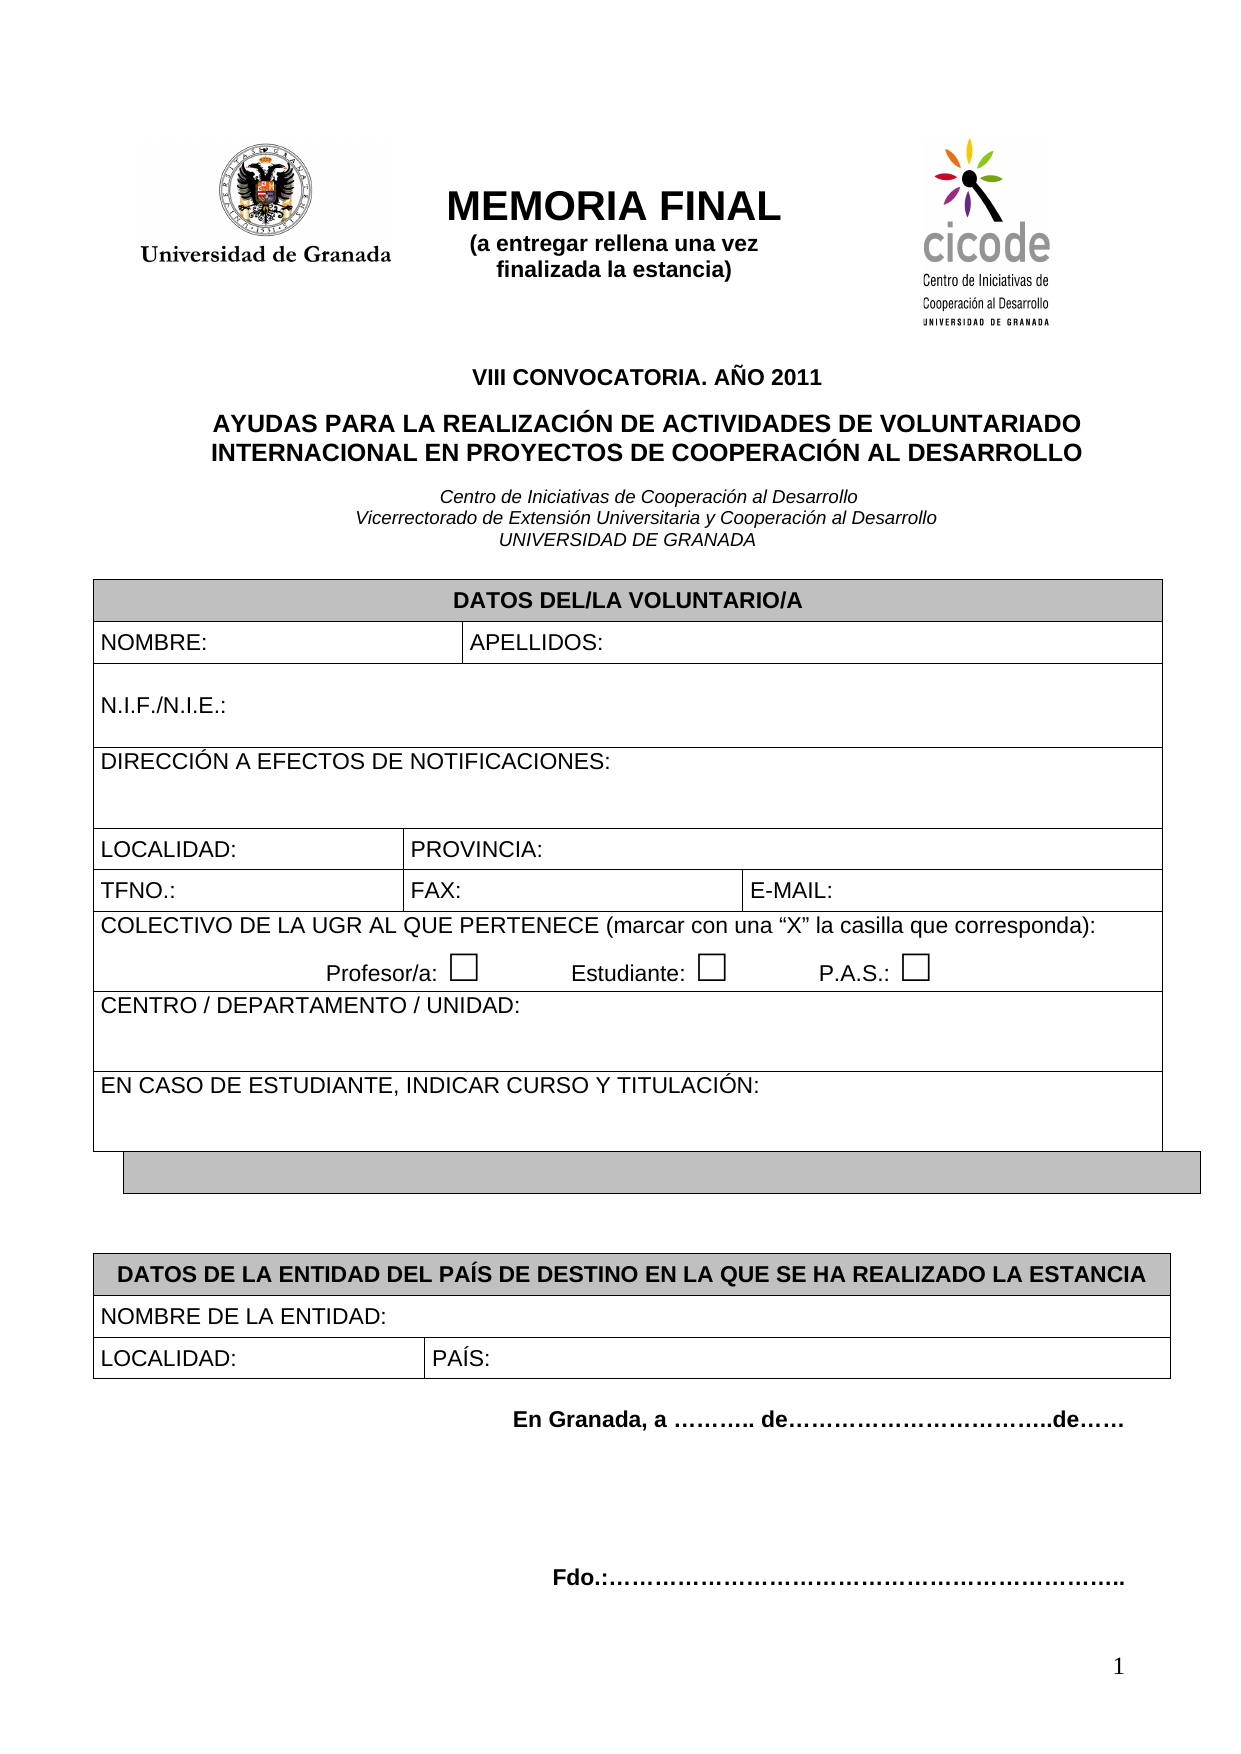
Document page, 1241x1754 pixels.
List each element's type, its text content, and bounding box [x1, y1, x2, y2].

table_header [113, 129, 417, 335]
table_cell PROVINCIA: [404, 829, 1162, 869]
text Vicerrectorado de Extensión Universitaria y Cooperación al Desarrollo [169, 507, 1125, 529]
table_cell LOCALIDAD: [94, 1338, 424, 1378]
table_header MEMORIA FINAL (a entregar rellena una vez finalizada la estancia) [417, 129, 811, 335]
table_cell [1163, 663, 1201, 747]
table_header DATOS DEL/LA VOLUNTARIO/A [94, 580, 1162, 621]
text En Granada, a ……….. de……………………………..de…… [94, 1406, 1125, 1432]
table_cell DIRECCIÓN A EFECTOS DE NOTIFICACIONES: [94, 748, 1162, 827]
text VIII CONVOCATORIA. AÑO 2011 [169, 363, 1125, 390]
picture [923, 138, 1050, 326]
table_cell [1163, 911, 1201, 991]
table_cell NOMBRE: [94, 622, 462, 662]
table_header [811, 129, 1162, 335]
table_cell PAÍS: [425, 1338, 1170, 1378]
table_cell FAX: [404, 870, 742, 911]
table_cell [93, 1223, 647, 1251]
table_cell [93, 1193, 647, 1222]
table_cell [1163, 621, 1201, 662]
table_cell N.I.F./N.I.E.: [94, 664, 1162, 747]
text Fdo.:………………………………………………………….. [94, 1564, 1125, 1590]
table_cell [1163, 828, 1201, 869]
table_cell [1163, 991, 1201, 1071]
table_header [1163, 579, 1201, 621]
table_cell [1163, 747, 1201, 827]
table_cell [93, 1152, 123, 1193]
text Centro de Iniciativas de Cooperación al Desarrollo [169, 486, 1125, 507]
table_cell NOMBRE DE LA ENTIDAD: [94, 1296, 1170, 1337]
table_cell [1163, 1071, 1201, 1151]
table_cell [1163, 869, 1201, 911]
text AYUDAS PARA LA REALIZACIÓN DE ACTIVIDADES DE VOLUNTARIADO INTERNACIONAL EN PROYECTOS DE COOPERACIÓN AL DESARROLLO [169, 409, 1125, 466]
table_cell LOCALIDAD: [94, 829, 403, 869]
table_cell [124, 1152, 1200, 1193]
picture [136, 138, 394, 269]
table_header DATOS DE LA ENTIDAD DEL PAÍS DE DESTINO EN LA QUE SE HA REALIZADO LA ESTANCIA [94, 1254, 1170, 1295]
text UNIVERSIDAD DE GRANADA [131, 529, 1125, 550]
table_cell TFNO.: [94, 870, 403, 911]
table_cell APELLIDOS: [463, 622, 1162, 662]
table_cell COLECTIVO DE LA UGR AL QUE PERTENECE (marcar con una “X” la casilla que corresponda): Profesor/a: □ Estudiante: □ P.A.S.: □ [94, 912, 1162, 991]
table_cell EN CASO DE ESTUDIANTE, INDICAR CURSO Y TITULACIÓN: [94, 1072, 1162, 1151]
table_cell [647, 1194, 1201, 1222]
table_cell E-MAIL: [743, 870, 1162, 911]
table_cell CENTRO / DEPARTAMENTO / UNIDAD: [94, 992, 1162, 1071]
table_cell [647, 1223, 1201, 1251]
